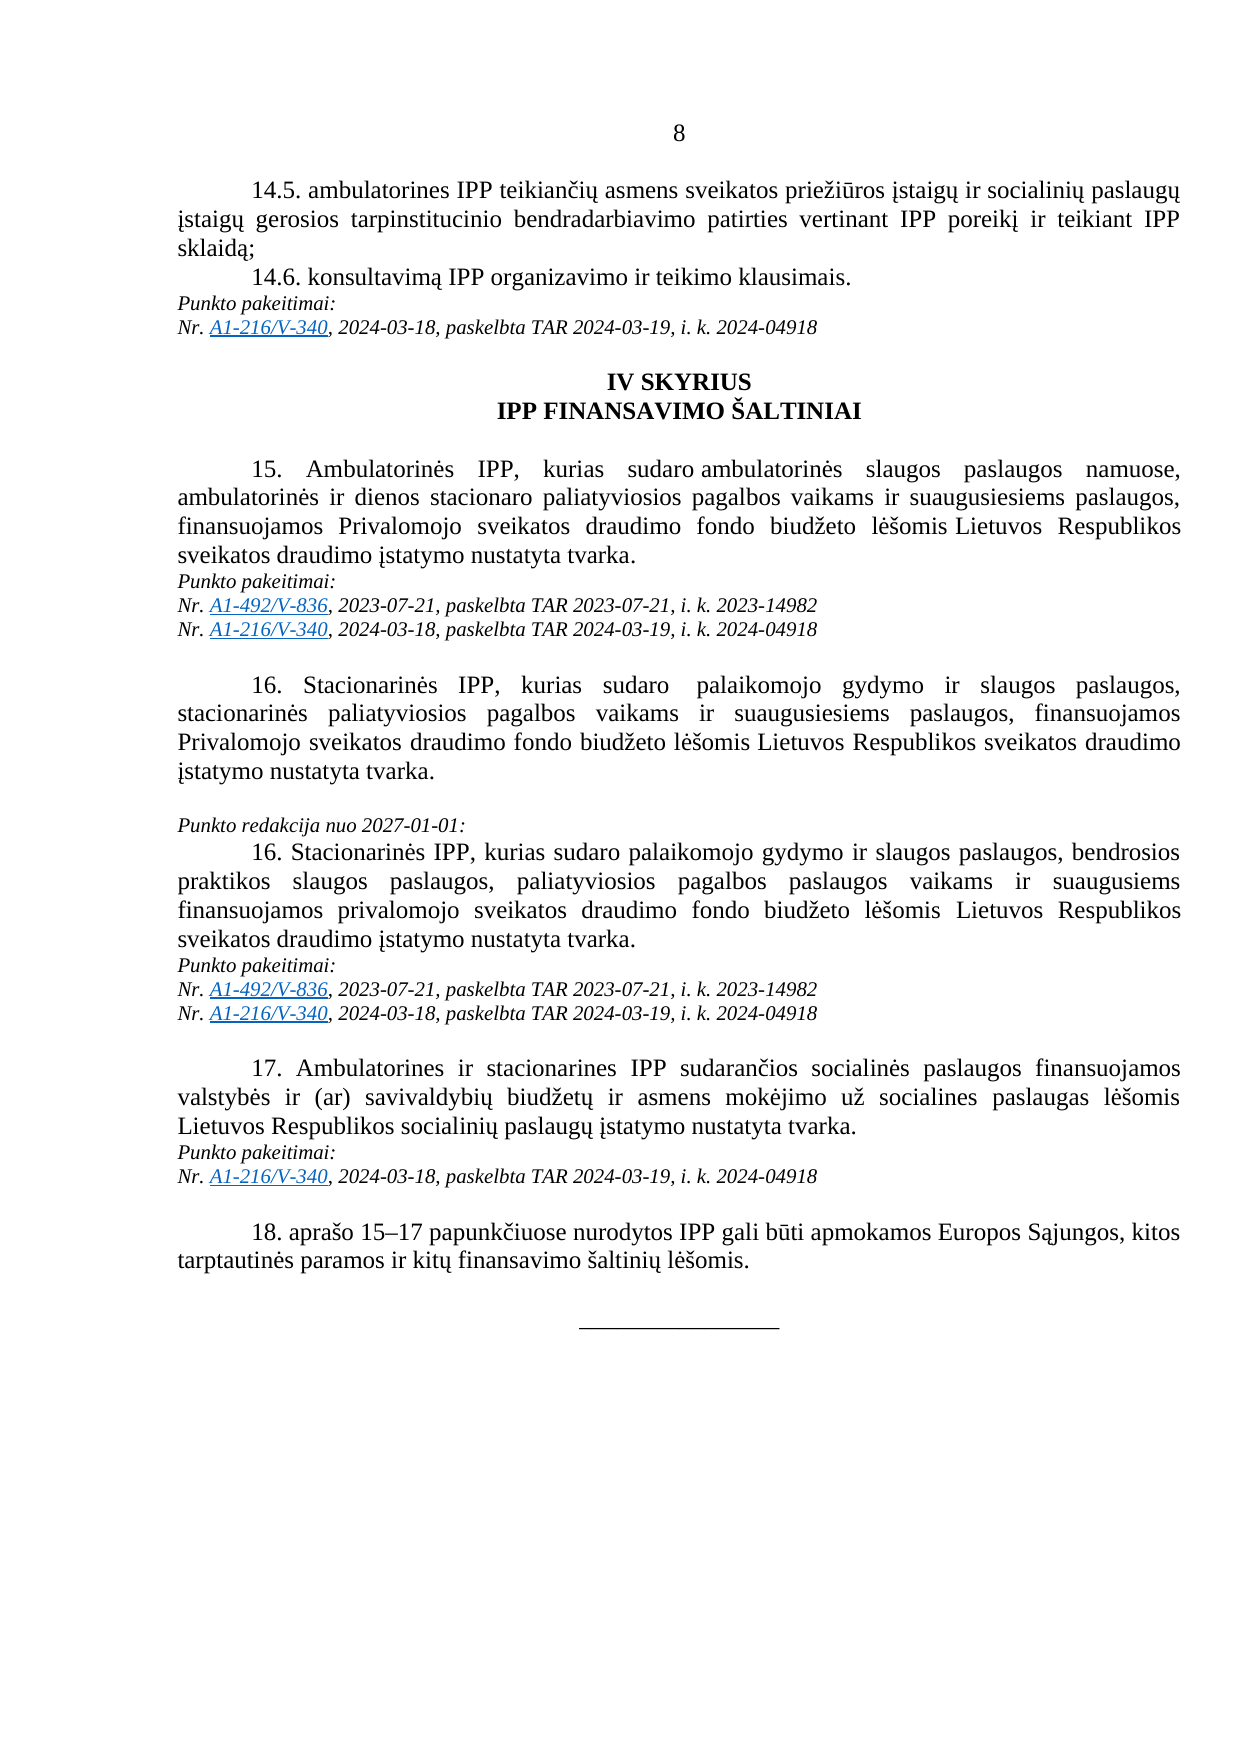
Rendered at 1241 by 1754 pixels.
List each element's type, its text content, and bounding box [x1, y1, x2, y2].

text IPP FINANSAVIMO ŠALTINIAI [177, 396, 1181, 425]
text 18. aprašo 15–17 papunkčiuose nurodytos IPP gali būti apmokamos Europos Sąjungos, kitos tarptautinės paramos ir kitų finansavimo šaltinių lėšomis. [177, 1217, 1181, 1274]
text Punkto redakcija nuo 2027-01-01: [177, 813, 1181, 837]
text 14.5. ambulatorines IPP teikiančių asmens sveikatos priežiūros įstaigų ir socialinių paslaugų įstaigų gerosios tarpinstitucinio bendradarbiavimo patirties vertinant IPP poreikį ir teikiant IPP sklaidą; [177, 176, 1181, 262]
text Nr. A1-216/V-340, 2024-03-18, paskelbta TAR 2024-03-19, i. k. 2024-04918 [177, 617, 1181, 641]
text Nr. A1-492/V-836, 2023-07-21, paskelbta TAR 2023-07-21, i. k. 2023-14982 [177, 593, 1181, 617]
text Nr. A1-492/V-836, 2023-07-21, paskelbta TAR 2023-07-21, i. k. 2023-14982 [177, 977, 1181, 1001]
text Nr. A1-216/V-340, 2024-03-18, paskelbta TAR 2024-03-19, i. k. 2024-04918 [177, 1001, 1181, 1025]
text 14.6. konsultavimą IPP organizavimo ir teikimo klausimais. [177, 262, 1181, 291]
text ________________ [177, 1303, 1181, 1332]
text Nr. A1-216/V-340, 2024-03-18, paskelbta TAR 2024-03-19, i. k. 2024-04918 [177, 315, 1181, 339]
text Punkto pakeitimai: [177, 569, 1181, 593]
text Punkto pakeitimai: [177, 1140, 1181, 1164]
text Punkto pakeitimai: [177, 291, 1181, 315]
text IV SKYRIUS [177, 367, 1181, 396]
text 15. Ambulatorinės IPP, kurias sudaro ambulatorinės slaugos paslaugos namuose, ambulatorinės ir dienos stacionaro paliatyviosios pagalbos vaikams ir suaugusiesiems paslaugos, finansuojamos Privalomojo sveikatos draudimo fondo biudžeto lėšomis Lietuvos Respublikos sveikatos draudimo įstatymo nustatyta tvarka. [177, 454, 1181, 569]
text Punkto pakeitimai: [177, 952, 1181, 977]
text 16. Stacionarinės IPP, kurias sudaro palaikomojo gydymo ir slaugos paslaugos, bendrosios praktikos slaugos paslaugos, paliatyviosios pagalbos paslaugos vaikams ir suaugusiems finansuojamos privalomojo sveikatos draudimo fondo biudžeto lėšomis Lietuvos Respublikos sveikatos draudimo įstatymo nustatyta tvarka. [177, 837, 1181, 952]
text 17. Ambulatorines ir stacionarines IPP sudarančios socialinės paslaugos finansuojamos valstybės ir (ar) savivaldybių biudžetų ir asmens mokėjimo už socialines paslaugas lėšomis Lietuvos Respublikos socialinių paslaugų įstatymo nustatyta tvarka. [177, 1053, 1181, 1140]
text 16. Stacionarinės IPP, kurias sudaro palaikomojo gydymo ir slaugos paslaugos, stacionarinės paliatyviosios pagalbos vaikams ir suaugusiesiems paslaugos, finansuojamos Privalomojo sveikatos draudimo fondo biudžeto lėšomis Lietuvos Respublikos sveikatos draudimo įstatymo nustatyta tvarka. [177, 670, 1181, 785]
text Nr. A1-216/V-340, 2024-03-18, paskelbta TAR 2024-03-19, i. k. 2024-04918 [177, 1164, 1181, 1188]
